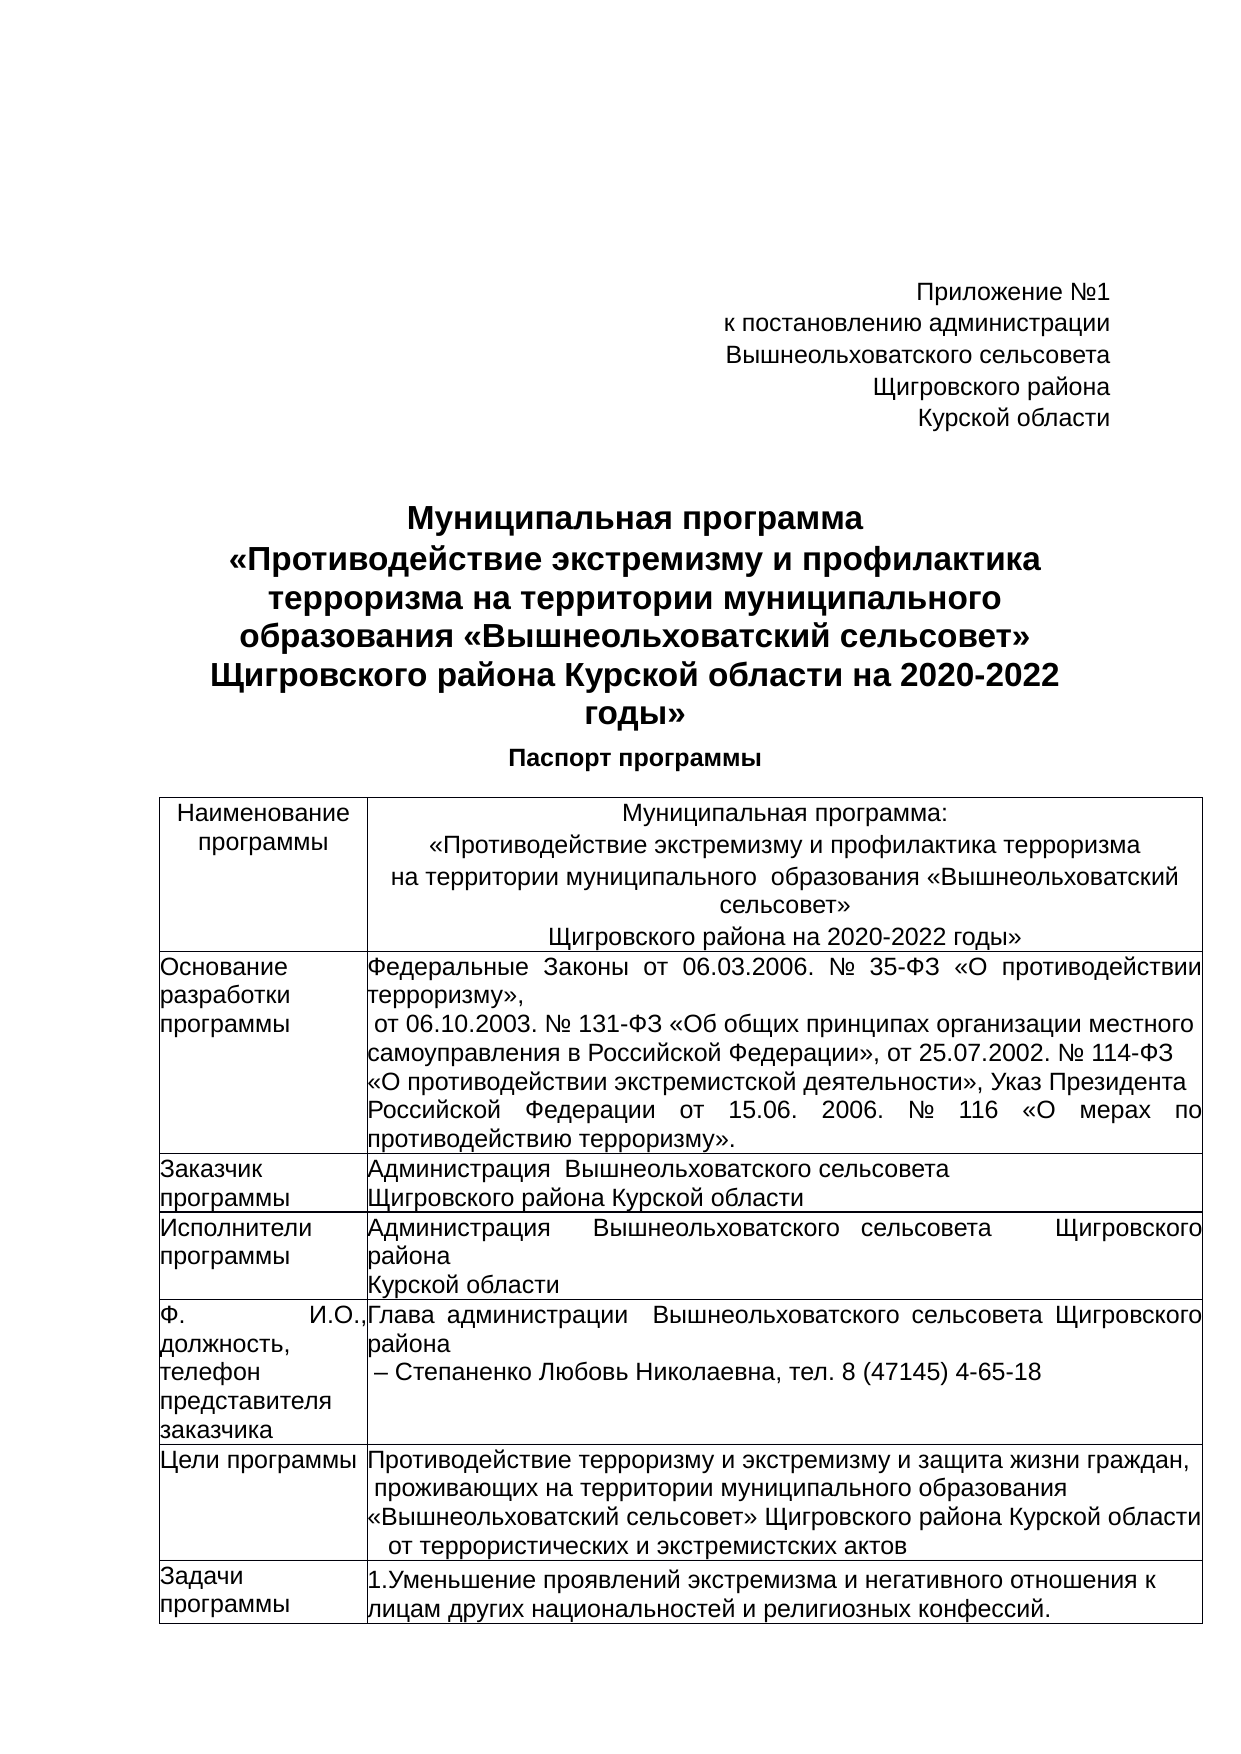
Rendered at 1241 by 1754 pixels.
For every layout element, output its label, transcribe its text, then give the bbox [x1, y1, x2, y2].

table_cell Администрация Вышнеольховатского сельсовета Щигровского района Курской области [368, 1154, 1202, 1211]
text Паспорт программы [159, 734, 1110, 772]
table_cell Ф. И.О., должность, телефон представителя заказчика [160, 1300, 367, 1443]
text Муниципальная программа [159, 498, 1110, 537]
table_cell Противодействие терроризму и экстремизму и защита жизни граждан, проживающих на территории муниципального образования «Вышнеольховатский сельсовет» Щигровского района Курской области от террористических и экстремистских актов [368, 1445, 1202, 1559]
table_cell Основание разработки программы [160, 952, 367, 1153]
table_header Наименование программы [160, 798, 367, 951]
table_cell Глава администрации Вышнеольховатского сельсовета Щигровского района – Степаненко Любовь Николаевна, тел. 8 (47145) 4-65-18 [368, 1300, 1202, 1443]
text Вышнеольховатского сельсовета [159, 340, 1110, 368]
table_cell 1.Уменьшение проявлений экстремизма и негативного отношения к лицам других национальностей и религиозных конфессий. [368, 1561, 1202, 1623]
table_cell Цели программы [160, 1445, 367, 1559]
table_cell Администрация Вышнеольховатского сельсовета Щигровского района Курской области [368, 1213, 1202, 1299]
table_cell Задачи программы [160, 1561, 367, 1623]
text «Противодействие экстремизму и профилактика терроризма на территории муниципального образования «Вышнеольховатский сельсовет» Щигровского района Курской области на 2020-2022 годы» [159, 539, 1110, 732]
text к постановлению администрации [159, 308, 1110, 337]
text Приложение №1 [159, 276, 1110, 305]
table_cell Исполнители программы [160, 1213, 367, 1299]
table_cell Заказчик программы [160, 1154, 367, 1211]
text Щигровского района [159, 371, 1110, 400]
text Курской области [159, 403, 1110, 432]
table_cell Федеральные Законы от 06.03.2006. № 35-ФЗ «О противодействии терроризму», от 06.10.2003. № 131-ФЗ «Об общих принципах организации местного самоуправления в Российской Федерации», от 25.07.2002. № 114-ФЗ «О противодействии экстремистской деятельности», Указ Президента Российской Федерации от 15.06. 2006. № 116 «О мерах по противодействию терроризму». [368, 952, 1202, 1153]
table_header Муниципальная программа: «Противодействие экстремизму и профилактика терроризма на территории муниципального образования «Вышнеольховатский сельсовет» Щигровского района на 2020-2022 годы» [368, 798, 1202, 951]
